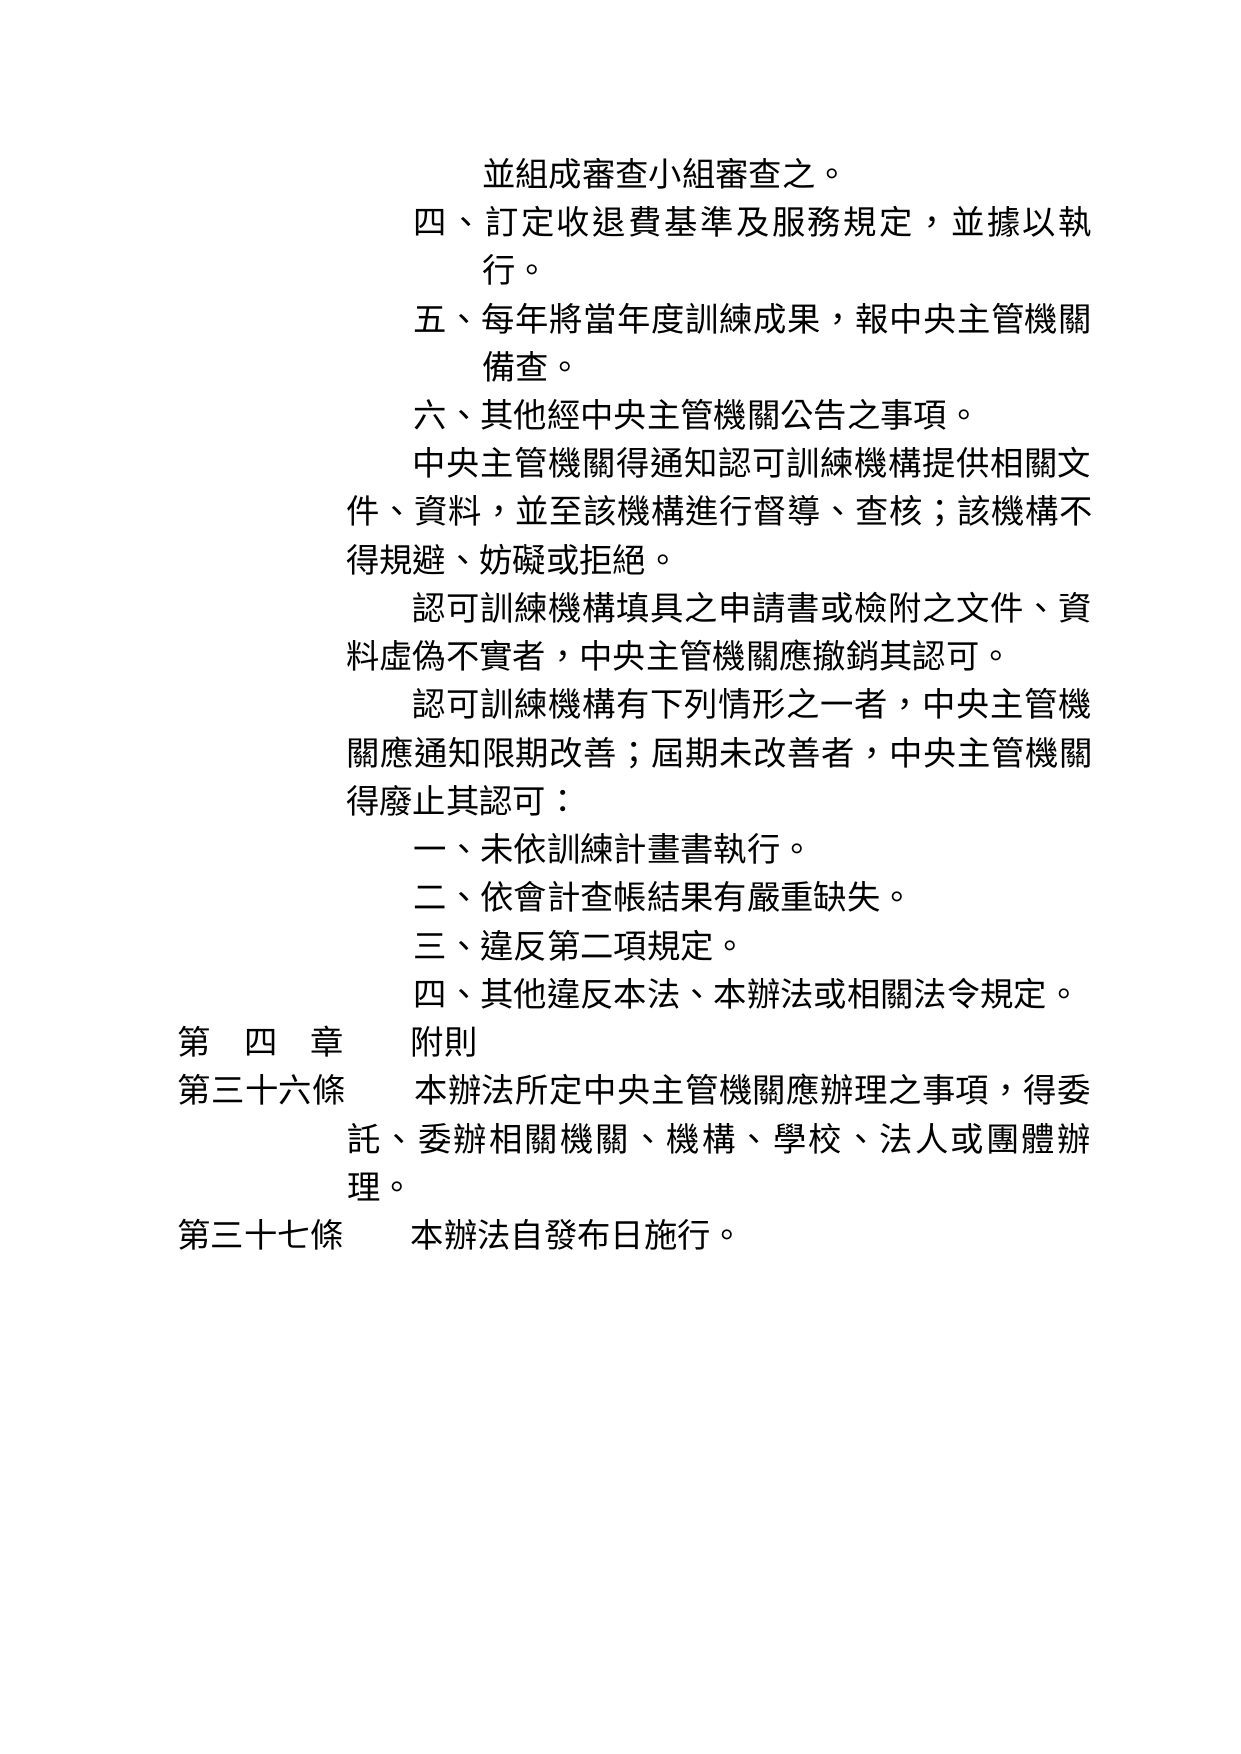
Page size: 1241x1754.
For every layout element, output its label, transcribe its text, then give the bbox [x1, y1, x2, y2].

text 二、依會計查帳結果有嚴重缺失。 [413, 871, 1092, 919]
text 中央主管機關得通知認可訓練機構提供相關文件、資料，並至該機構進行督導、查核；該機構不得規避、妨礙或拒絕。 [346, 437, 1092, 582]
text 第 四 章 附則 [177, 1016, 1092, 1064]
text 六、其他經中央主管機關公告之事項。 [413, 389, 1092, 437]
text 並組成審查小組審查之。 [413, 148, 1092, 196]
text 第三十七條 本辦法自發布日施行。 [177, 1209, 1092, 1257]
text 五、每年將當年度訓練成果，報中央主管機關備查。 [413, 292, 1092, 389]
text 四、其他違反本法、本辦法或相關法令規定。 [413, 968, 1092, 1016]
text 四、訂定收退費基準及服務規定，並據以執行。 [413, 196, 1092, 292]
text 三、違反第二項規定。 [413, 919, 1092, 968]
text 認可訓練機構填具之申請書或檢附之文件、資料虛偽不實者，中央主管機關應撤銷其認可。 [346, 582, 1092, 678]
text 第三十六條 本辦法所定中央主管機關應辦理之事項，得委託、委辦相關機關、機構、學校、法人或團體辦理。 [177, 1064, 1092, 1209]
text 一、未依訓練計畫書執行。 [413, 823, 1092, 871]
text 認可訓練機構有下列情形之一者，中央主管機關應通知限期改善；屆期未改善者，中央主管機關得廢止其認可： [346, 678, 1092, 823]
